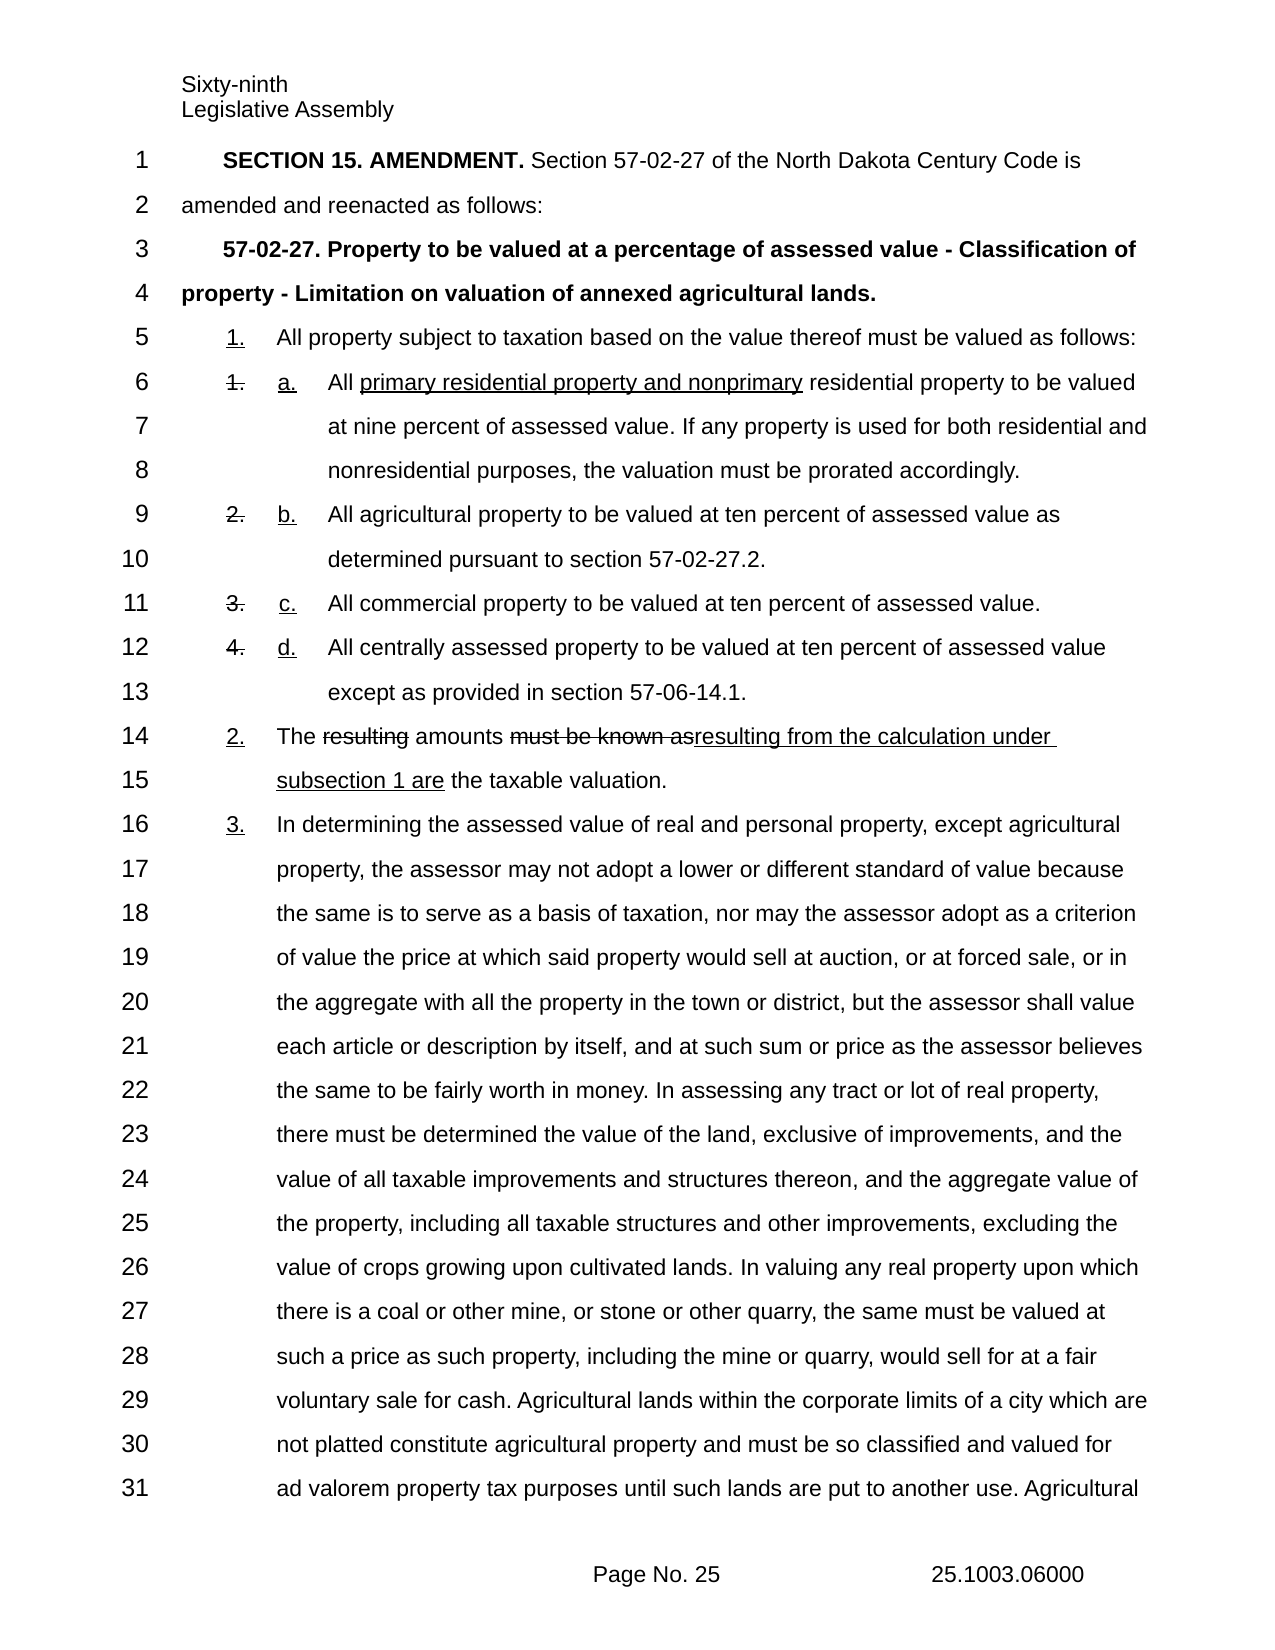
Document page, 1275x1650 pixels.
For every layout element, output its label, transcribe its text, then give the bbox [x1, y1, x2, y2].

text 2. b. All agricultural property to be valued at ten percent of assessed value as determined pursuant to section 57‑02‑27.2. [181, 487, 1154, 576]
text 1. All property subject to taxation based on the value thereof must be valued as follows: [181, 310, 1154, 355]
text SECTION 15. AMENDMENT. Section 57‑02‑27 of the North Dakota Century Code is amended and reenacted as follows: [181, 133, 1154, 222]
text 3. In determining the assessed value of real and personal property, except agricultural property, the assessor may not adopt a lower or different standard of value because the same is to serve as a basis of taxation, nor may the assessor adopt as a criterion of value the price at which said property would sell at auction, or at forced sale, or in the aggregate with all the property in the town or district, but the assessor shall value each article or description by itself, and at such sum or price as the assessor believes the same to be fairly worth in money. In assessing any tract or lot of real property, there must be determined the value of the land, exclusive of improvements, and the value of all taxable improvements and structures thereon, and the aggregate value of the property, including all taxable structures and other improvements, excluding the value of crops growing upon cultivated lands. In valuing any real property upon which there is a coal or other mine, or stone or other quarry, the same must be valued at such a price as such property, including the mine or quarry, would sell for at a fair voluntary sale for cash. Agricultural lands within the corporate limits of a city which are not platted constitute agricultural property and must be so classified and valued for ad valorem property tax purposes until such lands are put to another use. Agricultural [181, 797, 1154, 1506]
text 1. a. All primary residential property and nonprimary residential property to be valued at nine percent of assessed value. If any property is used for both residential and nonresidential purposes, the valuation must be prorated accordingly. [181, 355, 1154, 487]
text 3. c. All commercial property to be valued at ten percent of assessed value. [181, 576, 1154, 620]
text 2. The resulting amounts must be known asresulting from the calculation under subsection 1 are the taxable valuation. [181, 709, 1154, 797]
text 4. d. All centrally assessed property to be valued at ten percent of assessed value except as provided in section 57‑06‑14.1. [181, 620, 1154, 709]
subtitle 57‑02‑27. Property to be valued at a percentage of assessed value ‑ Classification of property ‑ Limitation on valuation of annexed agricultural lands. [181, 222, 1154, 310]
